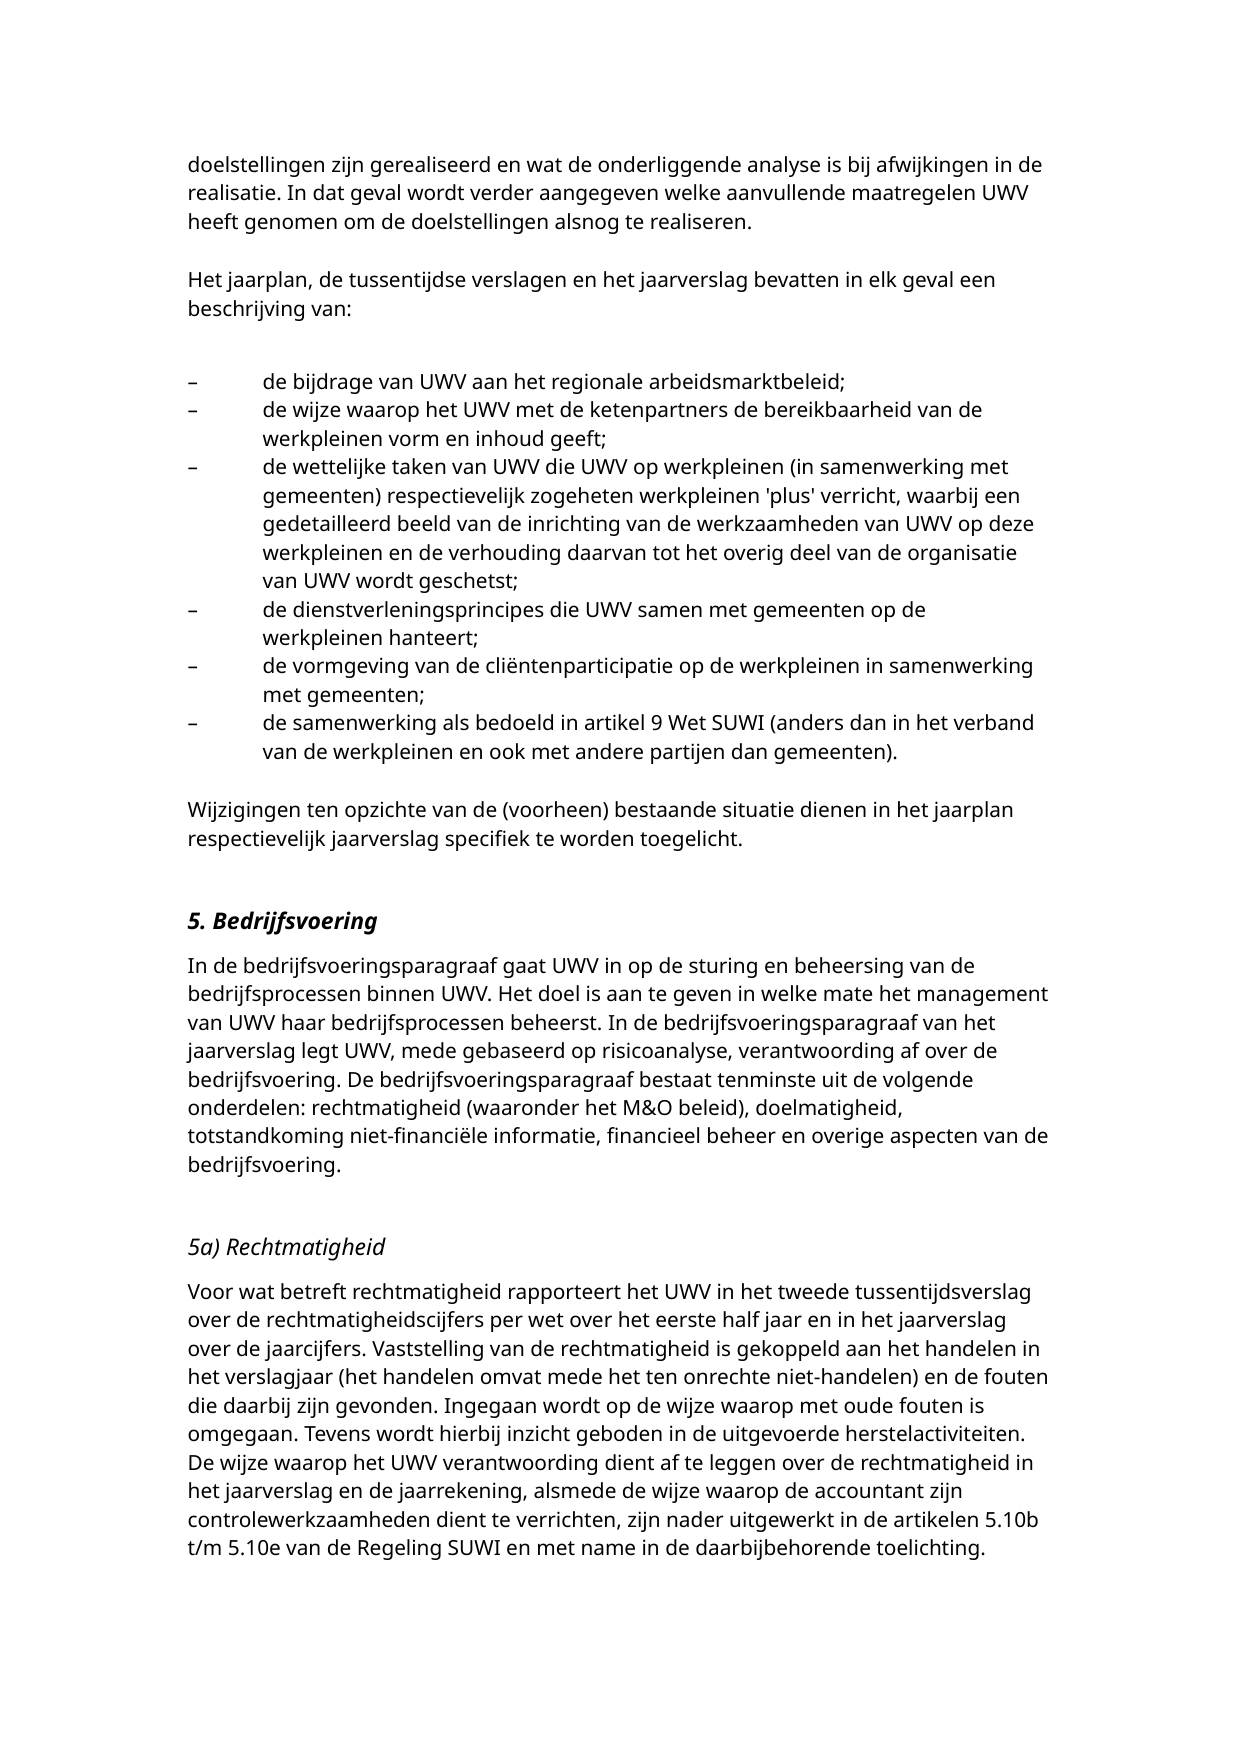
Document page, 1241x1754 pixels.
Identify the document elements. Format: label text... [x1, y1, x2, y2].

subtitle 5a) Rechtmatigheid [187, 1231, 1053, 1262]
list de dienstverleningsprincipes die UWV samen met gemeenten op de werkpleinen hanteert; [187, 595, 1053, 652]
list de samenwerking als bedoeld in artikel 9 Wet SUWI (anders dan in het verband van de werkpleinen en ook met andere partijen dan gemeenten). [187, 708, 1053, 765]
text Het jaarplan, de tussentijdse verslagen en het jaarverslag bevatten in elk geval een beschrijving van: [187, 265, 1053, 322]
text In de bedrijfsvoeringsparagraaf gaat UWV in op de sturing en beheersing van de bedrijfsprocessen binnen UWV. Het doel is aan te geven in welke mate het management van UWV haar bedrijfsprocessen beheerst. In de bedrijfsvoeringsparagraaf van het jaarverslag legt UWV, mede gebaseerd op risicoanalyse, verantwoording af over de bedrijfsvoering. De bedrijfsvoeringsparagraaf bestaat tenminste uit de volgende onderdelen: rechtmatigheid (waaronder het M&O beleid), doelmatigheid, totstandkoming niet-financiële informatie, financieel beheer en overige aspecten van de bedrijfsvoering. [187, 951, 1053, 1178]
text Wijzigingen ten opzichte van de (voorheen) bestaande situatie dienen in het jaarplan respectievelijk jaarverslag specifiek te worden toegelicht. [187, 795, 1053, 852]
list de bijdrage van UWV aan het regionale arbeidsmarktbeleid; [187, 367, 1053, 396]
text doelstellingen zijn gerealiseerd en wat de onderliggende analyse is bij afwijkingen in de realisatie. In dat geval wordt verder aangegeven welke aanvullende maatregelen UWV heeft genomen om de doelstellingen alsnog te realiseren. [187, 150, 1053, 235]
list de vormgeving van de cliëntenparticipatie op de werkpleinen in samenwerking met gemeenten; [187, 652, 1053, 708]
text Voor wat betreft rechtmatigheid rapporteert het UWV in het tweede tussentijdsverslag over de rechtmatigheidscijfers per wet over het eerste half jaar en in het jaarverslag over de jaarcijfers. Vaststelling van de rechtmatigheid is gekoppeld aan het handelen in het verslagjaar (het handelen omvat mede het ten onrechte niet-handelen) en de fouten die daarbij zijn gevonden. Ingegaan wordt op de wijze waarop met oude fouten is omgegaan. Tevens wordt hierbij inzicht geboden in de uitgevoerde herstelactiviteiten. De wijze waarop het UWV verantwoording dient af te leggen over de rechtmatigheid in het jaarverslag en de jaarrekening, alsmede de wijze waarop de accountant zijn controlewerkzaamheden dient te verrichten, zijn nader uitgewerkt in de artikelen 5.10b t/m 5.10e van de Regeling SUWI en met name in de daarbijbehorende toelichting. [187, 1277, 1053, 1562]
list de wettelijke taken van UWV die UWV op werkpleinen (in samenwerking met gemeenten) respectievelijk zogeheten werkpleinen 'plus' verricht, waarbij een gedetailleerd beeld van de inrichting van de werkzaamheden van UWV op deze werkpleinen en de verhouding daarvan tot het overig deel van de organisatie van UWV wordt geschetst; [187, 452, 1053, 595]
subtitle 5. Bedrijfsvoering [187, 905, 1053, 936]
list de wijze waarop het UWV met de ketenpartners de bereikbaarheid van de werkpleinen vorm en inhoud geeft; [187, 396, 1053, 452]
